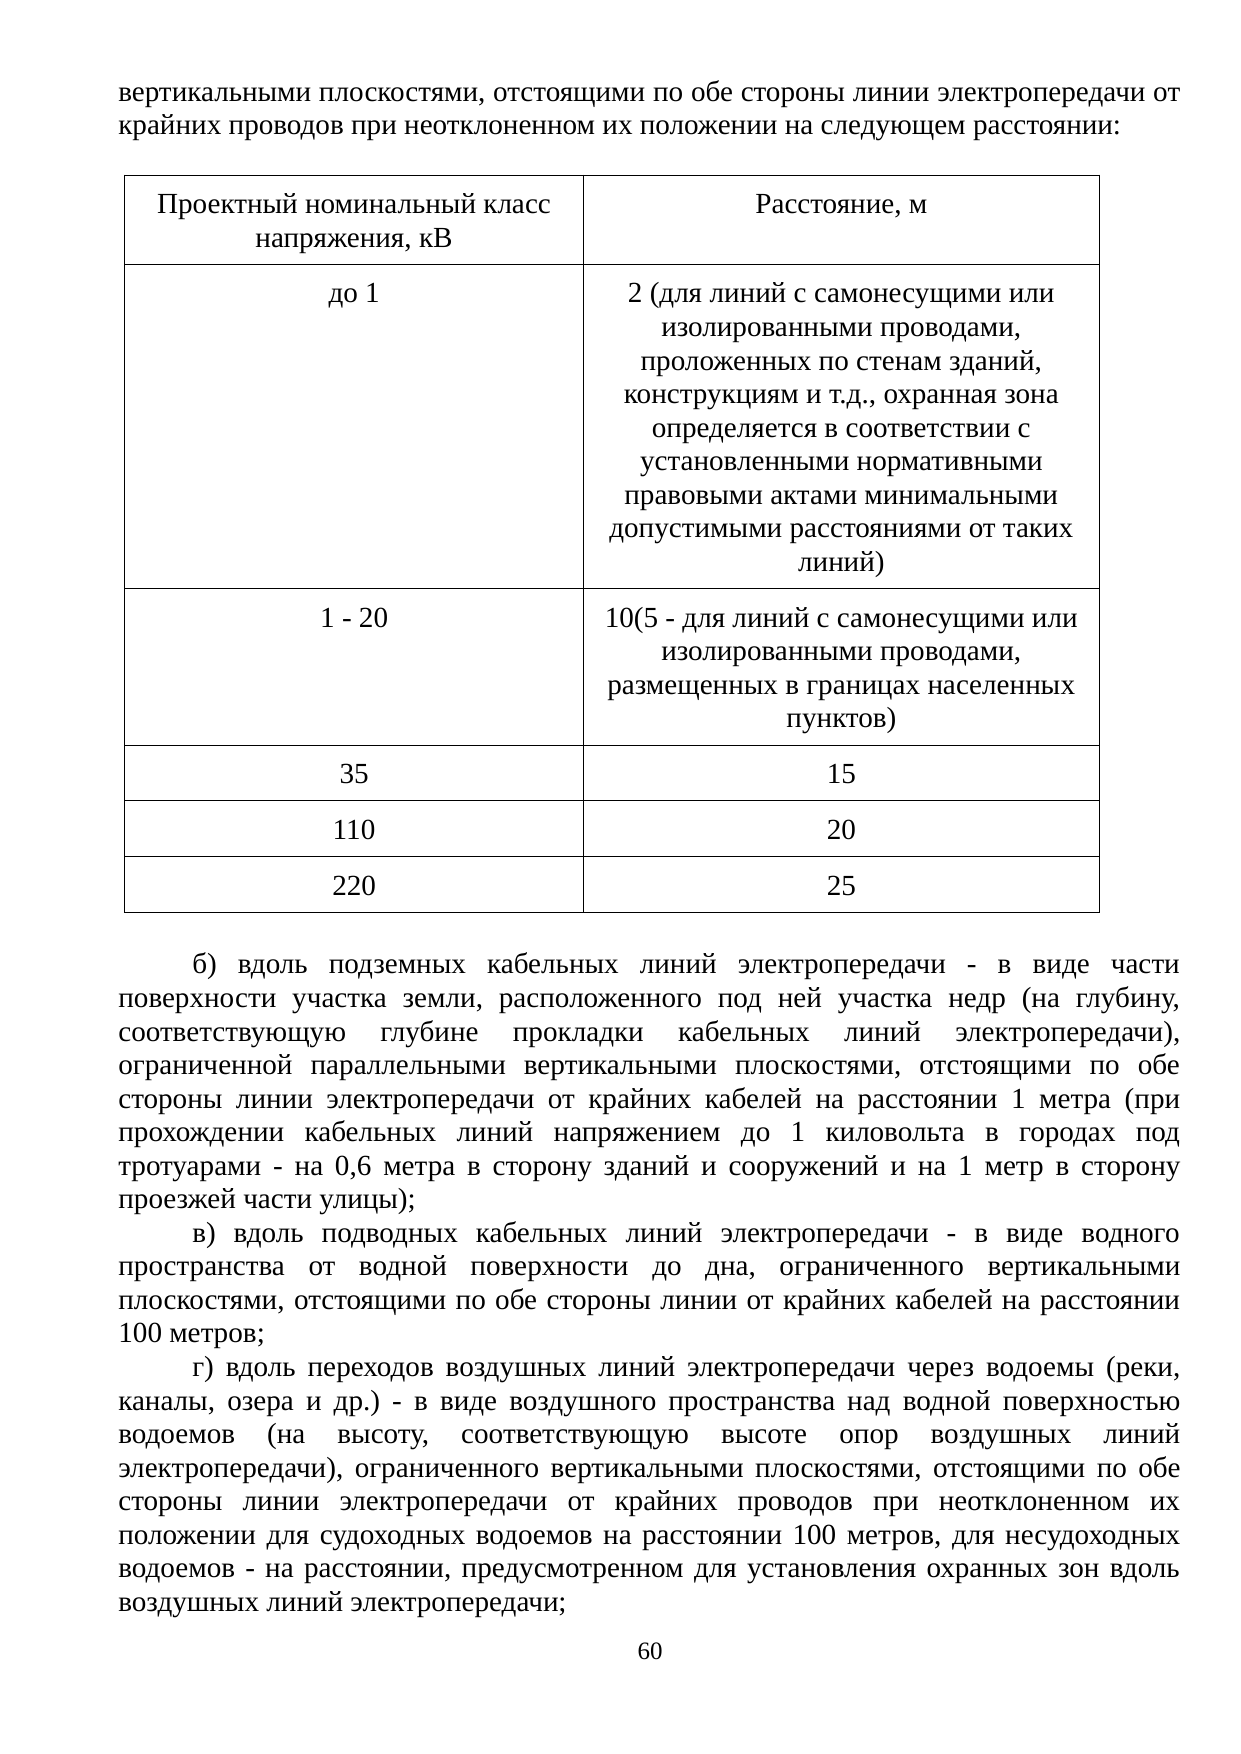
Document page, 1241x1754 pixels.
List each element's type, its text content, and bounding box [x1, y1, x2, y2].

table_cell 10(5 - для линий с самонесущими или изолированными проводами, размещенных в границах населенных пунктов) [584, 589, 1099, 744]
table_cell 220 [125, 857, 583, 912]
table_cell 20 [584, 801, 1099, 856]
table_cell 2 (для линий с самонесущими или изолированными проводами, проложенных по стенам зданий, конструкциям и т.д., охранная зона определяется в соответствии с установленными нормативными правовыми актами минимальными допустимыми расстояниями от таких линий) [584, 265, 1099, 588]
text в) вдоль подводных кабельных линий электропередачи - в виде водного пространства от водной поверхности до дна, ограниченного вертикальными плоскостями, отстоящими по обе стороны линии от крайних кабелей на расстоянии 100 метров; [118, 1215, 1181, 1349]
table_cell 15 [584, 746, 1099, 800]
table_cell 35 [125, 746, 583, 800]
table_cell 1 - 20 [125, 589, 583, 744]
table_cell 25 [584, 857, 1099, 912]
table_cell 110 [125, 801, 583, 856]
table_header Проектный номинальный класс напряжения, кВ [125, 176, 583, 264]
table_cell до 1 [125, 265, 583, 588]
text вертикальными плоскостями, отстоящими по обе стороны линии электропередачи от крайних проводов при неотклоненном их положении на следующем расстоянии: [118, 74, 1181, 141]
text г) вдоль переходов воздушных линий электропередачи через водоемы (реки, каналы, озера и др.) - в виде воздушного пространства над водной поверхностью водоемов (на высоту, соответствующую высоте опор воздушных линий электропередачи), ограниченного вертикальными плоскостями, отстоящими по обе стороны линии электропередачи от крайних проводов при неотклоненном их положении для судоходных водоемов на расстоянии 100 метров, для несудоходных водоемов - на расстоянии, предусмотренном для установления охранных зон вдоль воздушных линий электропередачи; [118, 1349, 1181, 1617]
text б) вдоль подземных кабельных линий электропередачи - в виде части поверхности участка земли, расположенного под ней участка недр (на глубину, соответствующую глубине прокладки кабельных линий электропередачи), ограниченной параллельными вертикальными плоскостями, отстоящими по обе стороны линии электропередачи от крайних кабелей на расстоянии 1 метра (при прохождении кабельных линий напряжением до 1 киловольта в городах под тротуарами - на 0,6 метра в сторону зданий и сооружений и на 1 метр в сторону проезжей части улицы); [118, 947, 1181, 1215]
table_header Расстояние, м [584, 176, 1099, 264]
